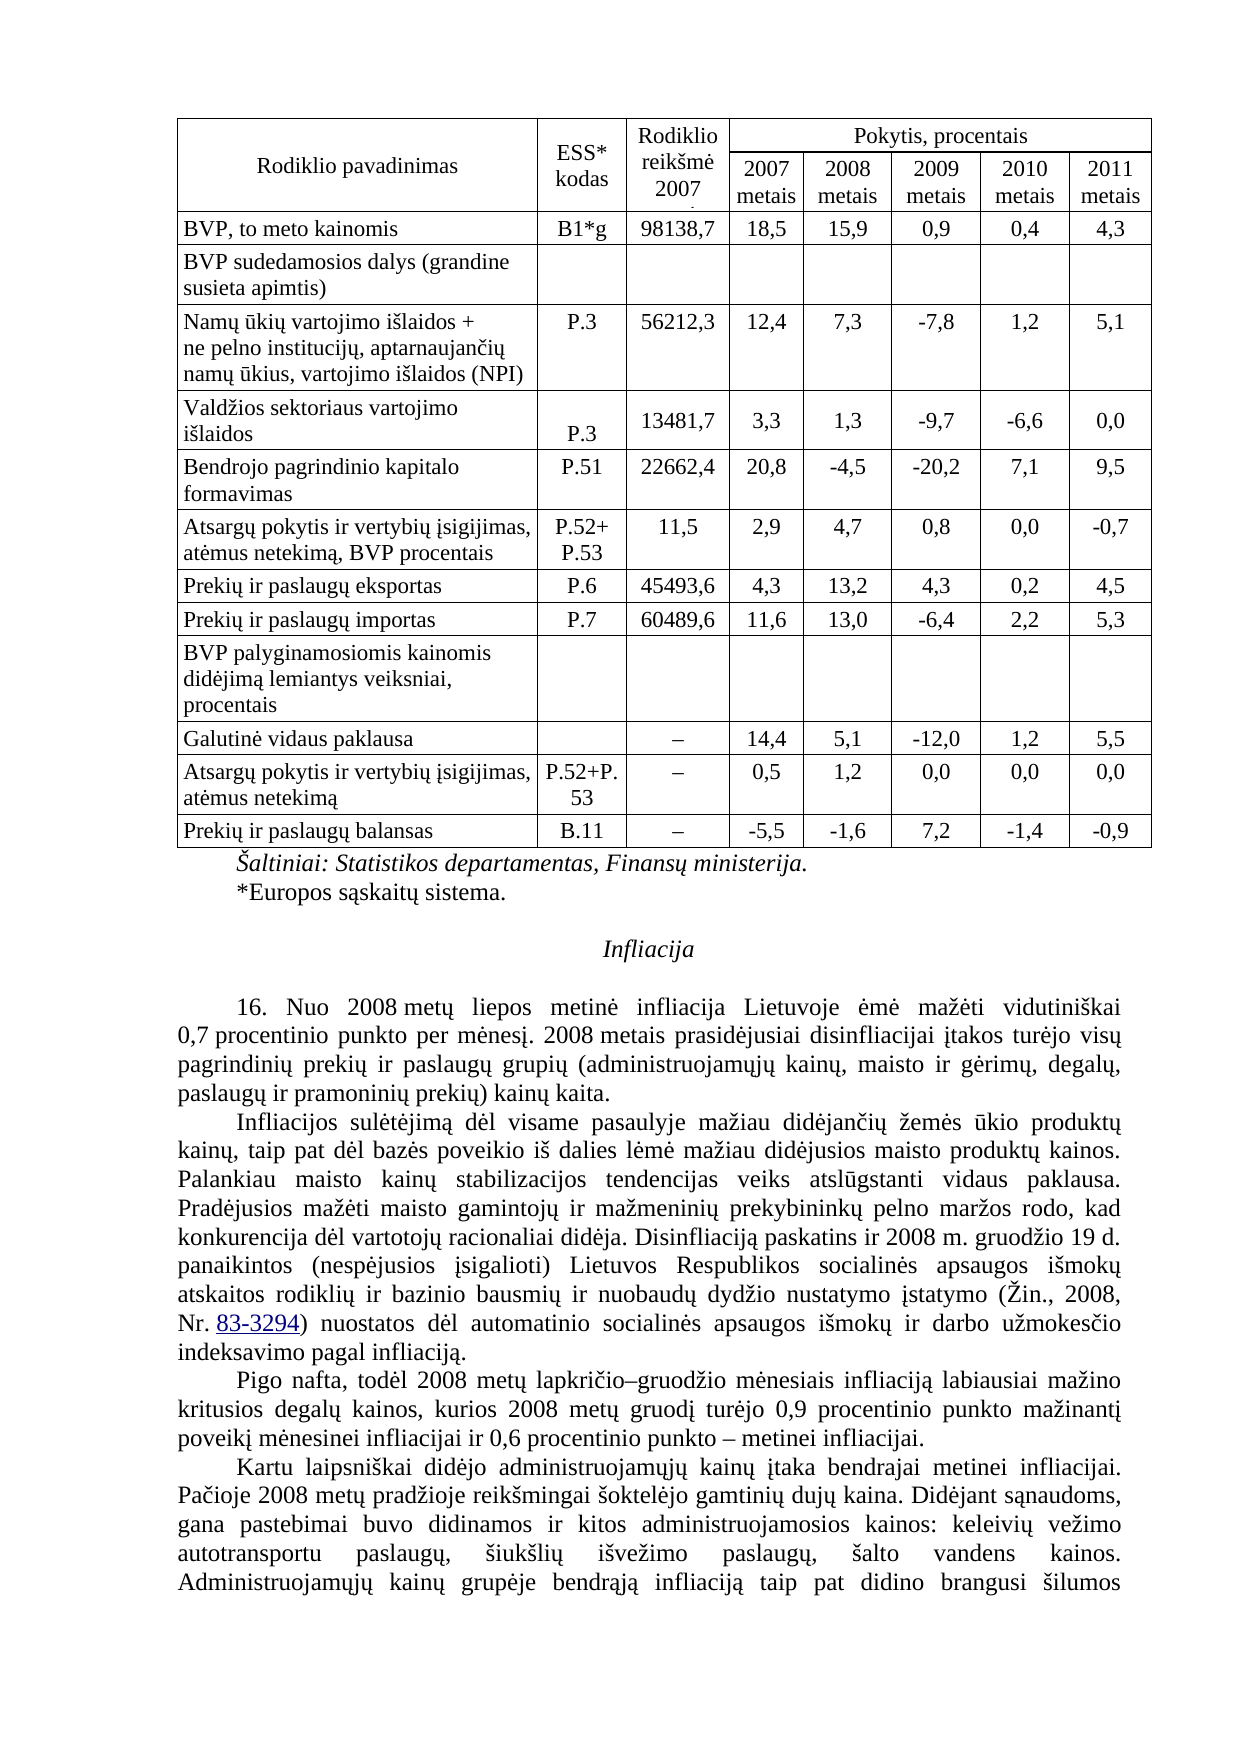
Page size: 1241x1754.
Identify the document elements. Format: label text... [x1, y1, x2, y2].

table_cell 0,4 [981, 212, 1069, 244]
table_cell 1,2 [804, 755, 891, 814]
table_cell – [627, 722, 729, 754]
table_cell [804, 245, 891, 304]
table_cell 1,2 [981, 305, 1069, 390]
table_cell 5,5 [1070, 722, 1151, 754]
table_cell 7,1 [981, 450, 1069, 509]
table_cell [1070, 245, 1151, 304]
table_cell 13481,7 [627, 391, 729, 449]
table_cell 0,8 [892, 510, 980, 568]
table_cell 3,3 [730, 391, 803, 449]
table_cell 4,3 [892, 570, 980, 602]
table_header ESS* kodas [538, 119, 626, 211]
table_cell P.7 [538, 603, 626, 635]
table_cell 15,9 [804, 212, 891, 244]
table_cell 0,9 [892, 212, 980, 244]
text 16. Nuo 2008 metų liepos metinė infliacija Lietuvoje ėmė mažėti vidutiniškai 0,7 procentinio punkto per mėnesį. 2008 metais prasidėjusiai disinfliacijai įtakos turėjo visų pagrindinių prekių ir paslaugų grupių (administruojamųjų kainų, maisto ir gėrimų, degalų, paslaugų ir pramoninių prekių) kainų kaita. [177, 992, 1122, 1107]
table_cell 4,3 [730, 570, 803, 602]
table_cell Valdžios sektoriaus vartojimo išlaidos [178, 391, 537, 449]
table_cell [804, 636, 891, 721]
table_cell [627, 245, 729, 304]
table_cell 2,2 [981, 603, 1069, 635]
table_cell Bendrojo pagrindinio kapitalo formavimas [178, 450, 537, 509]
table_cell -6,4 [892, 603, 980, 635]
table_cell – [627, 755, 729, 814]
table_cell -12,0 [892, 722, 980, 754]
table_header Rodiklio pavadinimas [178, 119, 537, 211]
table_cell -9,7 [892, 391, 980, 449]
table_cell P.3 [538, 305, 626, 390]
table_cell -7,8 [892, 305, 980, 390]
table_cell [730, 636, 803, 721]
table_cell 0,5 [730, 755, 803, 814]
table_cell 9,5 [1070, 450, 1151, 509]
table_cell 20,8 [730, 450, 803, 509]
table_cell [981, 636, 1069, 721]
text Infliacijos sulėtėjimą dėl visame pasaulyje mažiau didėjančių žemės ūkio produktų kainų, taip pat dėl bazės poveikio iš dalies lėmė mažiau didėjusios maisto produktų kainos. Palankiau maisto kainų stabilizacijos tendencijas veiks atslūgstanti vidaus paklausa. Pradėjusios mažėti maisto gamintojų ir mažmeninių prekybininkų pelno maržos rodo, kad konkurencija dėl vartotojų racionaliai didėja. Disinfliaciją paskatins ir 2008 m. gruodžio 19 d. panaikintos (nespėjusios įsigalioti) Lietuvos Respublikos socialinės apsaugos išmokų atskaitos rodiklių ir bazinio bausmių ir nuobaudų dydžio nustatymo įstatymo (Žin., 2008, Nr. 83-3294) nuostatos dėl automatinio socialinės apsaugos išmokų ir darbo užmokesčio indeksavimo pagal infliaciją. [177, 1107, 1122, 1365]
table_cell 0,0 [981, 510, 1069, 568]
table_cell 5,1 [804, 722, 891, 754]
table_cell 0,0 [1070, 391, 1151, 449]
table_cell 14,4 [730, 722, 803, 754]
table_cell 1,2 [981, 722, 1069, 754]
table_cell 22662,4 [627, 450, 729, 509]
table_cell 1,3 [804, 391, 891, 449]
table_cell 2009 metais [892, 153, 980, 211]
table_cell [627, 636, 729, 721]
table_cell -20,2 [892, 450, 980, 509]
table_cell BVP palyginamosiomis kainomis didėjimą lemiantys veiksniai, procentais [178, 636, 537, 721]
table_cell 13,0 [804, 603, 891, 635]
table_cell 4,3 [1070, 212, 1151, 244]
table_cell 2,9 [730, 510, 803, 568]
table_cell Prekių ir paslaugų balansas [178, 815, 537, 847]
table_cell 11,6 [730, 603, 803, 635]
table_cell 18,5 [730, 212, 803, 244]
table_cell [1070, 636, 1151, 721]
table_cell 0,0 [981, 755, 1069, 814]
table_cell [981, 245, 1069, 304]
table_cell -0,7 [1070, 510, 1151, 568]
table_cell [538, 722, 626, 754]
table_cell 0,0 [892, 755, 980, 814]
table_cell P.3 [538, 391, 626, 449]
table_cell BVP, to meto kainomis [178, 212, 537, 244]
table_cell -1,4 [981, 815, 1069, 847]
table_cell P.52+P.53 [538, 755, 626, 814]
table_cell P.51 [538, 450, 626, 509]
text Kartu laipsniškai didėjo administruojamųjų kainų įtaka bendrajai metinei infliacijai. Pačioje 2008 metų pradžioje reikšmingai šoktelėjo gamtinių dujų kaina. Didėjant sąnaudoms, gana pastebimai buvo didinamos ir kitos administruojamosios kainos: keleivių vežimo autotransportu paslaugų, šiukšlių išvežimo paslaugų, šalto vandens kainos. Administruojamųjų kainų grupėje bendrąją infliaciją taip pat didino brangusi šilumos [177, 1452, 1122, 1595]
table_cell 5,3 [1070, 603, 1151, 635]
table_cell 0,0 [1070, 755, 1151, 814]
table_cell 2010 metais [981, 153, 1069, 211]
table_cell [730, 245, 803, 304]
table_cell Prekių ir paslaugų eksportas [178, 570, 537, 602]
table_cell B1*g [538, 212, 626, 244]
table_cell -0,9 [1070, 815, 1151, 847]
table_cell 56212,3 [627, 305, 729, 390]
table_cell 2007 metais [730, 153, 803, 211]
table_cell 4,5 [1070, 570, 1151, 602]
table_cell [892, 636, 980, 721]
table_cell – [627, 815, 729, 847]
table_cell Prekių ir paslaugų importas [178, 603, 537, 635]
table_cell 7,2 [892, 815, 980, 847]
table_cell 98138,7 [627, 212, 729, 244]
table_cell Atsargų pokytis ir vertybių įsigijimas, atėmus netekimą, BVP procentais [178, 510, 537, 568]
table_cell P.6 [538, 570, 626, 602]
table_header Pokytis, procentais [730, 119, 1151, 151]
table_header Rodiklio reikšmė 2007 metais, mln. litų [627, 119, 729, 211]
text Šaltiniai: Statistikos departamentas, Finansų ministerija. [177, 848, 1122, 877]
table_cell 4,7 [804, 510, 891, 568]
table_cell 11,5 [627, 510, 729, 568]
table_cell [538, 245, 626, 304]
table_cell 2008 metais [804, 153, 891, 211]
table_cell Namų ūkių vartojimo išlaidos + ne pelno institucijų, aptarnaujančių namų ūkius, vartojimo išlaidos (NPI) [178, 305, 537, 390]
table_cell 60489,6 [627, 603, 729, 635]
text *Europos sąskaitų sistema. [177, 877, 1122, 905]
table_cell 45493,6 [627, 570, 729, 602]
table_cell [538, 636, 626, 721]
table_cell 0,2 [981, 570, 1069, 602]
table_cell [892, 245, 980, 304]
table_cell 7,3 [804, 305, 891, 390]
table_cell 13,2 [804, 570, 891, 602]
table_cell P.52+ P.53 [538, 510, 626, 568]
table_cell -6,6 [981, 391, 1069, 449]
table_cell BVP sudedamosios dalys (grandine susieta apimtis) [178, 245, 537, 304]
table_cell Atsargų pokytis ir vertybių įsigijimas, atėmus netekimą [178, 755, 537, 814]
table_cell -5,5 [730, 815, 803, 847]
table_cell B.11 [538, 815, 626, 847]
table_cell Galutinė vidaus paklausa [178, 722, 537, 754]
table_cell -4,5 [804, 450, 891, 509]
text Pigo nafta, todėl 2008 metų lapkričio–gruodžio mėnesiais infliaciją labiausiai mažino kritusios degalų kainos, kurios 2008 metų gruodį turėjo 0,9 procentinio punkto mažinantį poveikį mėnesinei infliacijai ir 0,6 procentinio punkto – metinei infliacijai. [177, 1365, 1122, 1452]
text Infliacija [177, 934, 1122, 963]
table_cell 2011 metais [1070, 153, 1151, 211]
table_cell -1,6 [804, 815, 891, 847]
table_cell 5,1 [1070, 305, 1151, 390]
table_cell 12,4 [730, 305, 803, 390]
